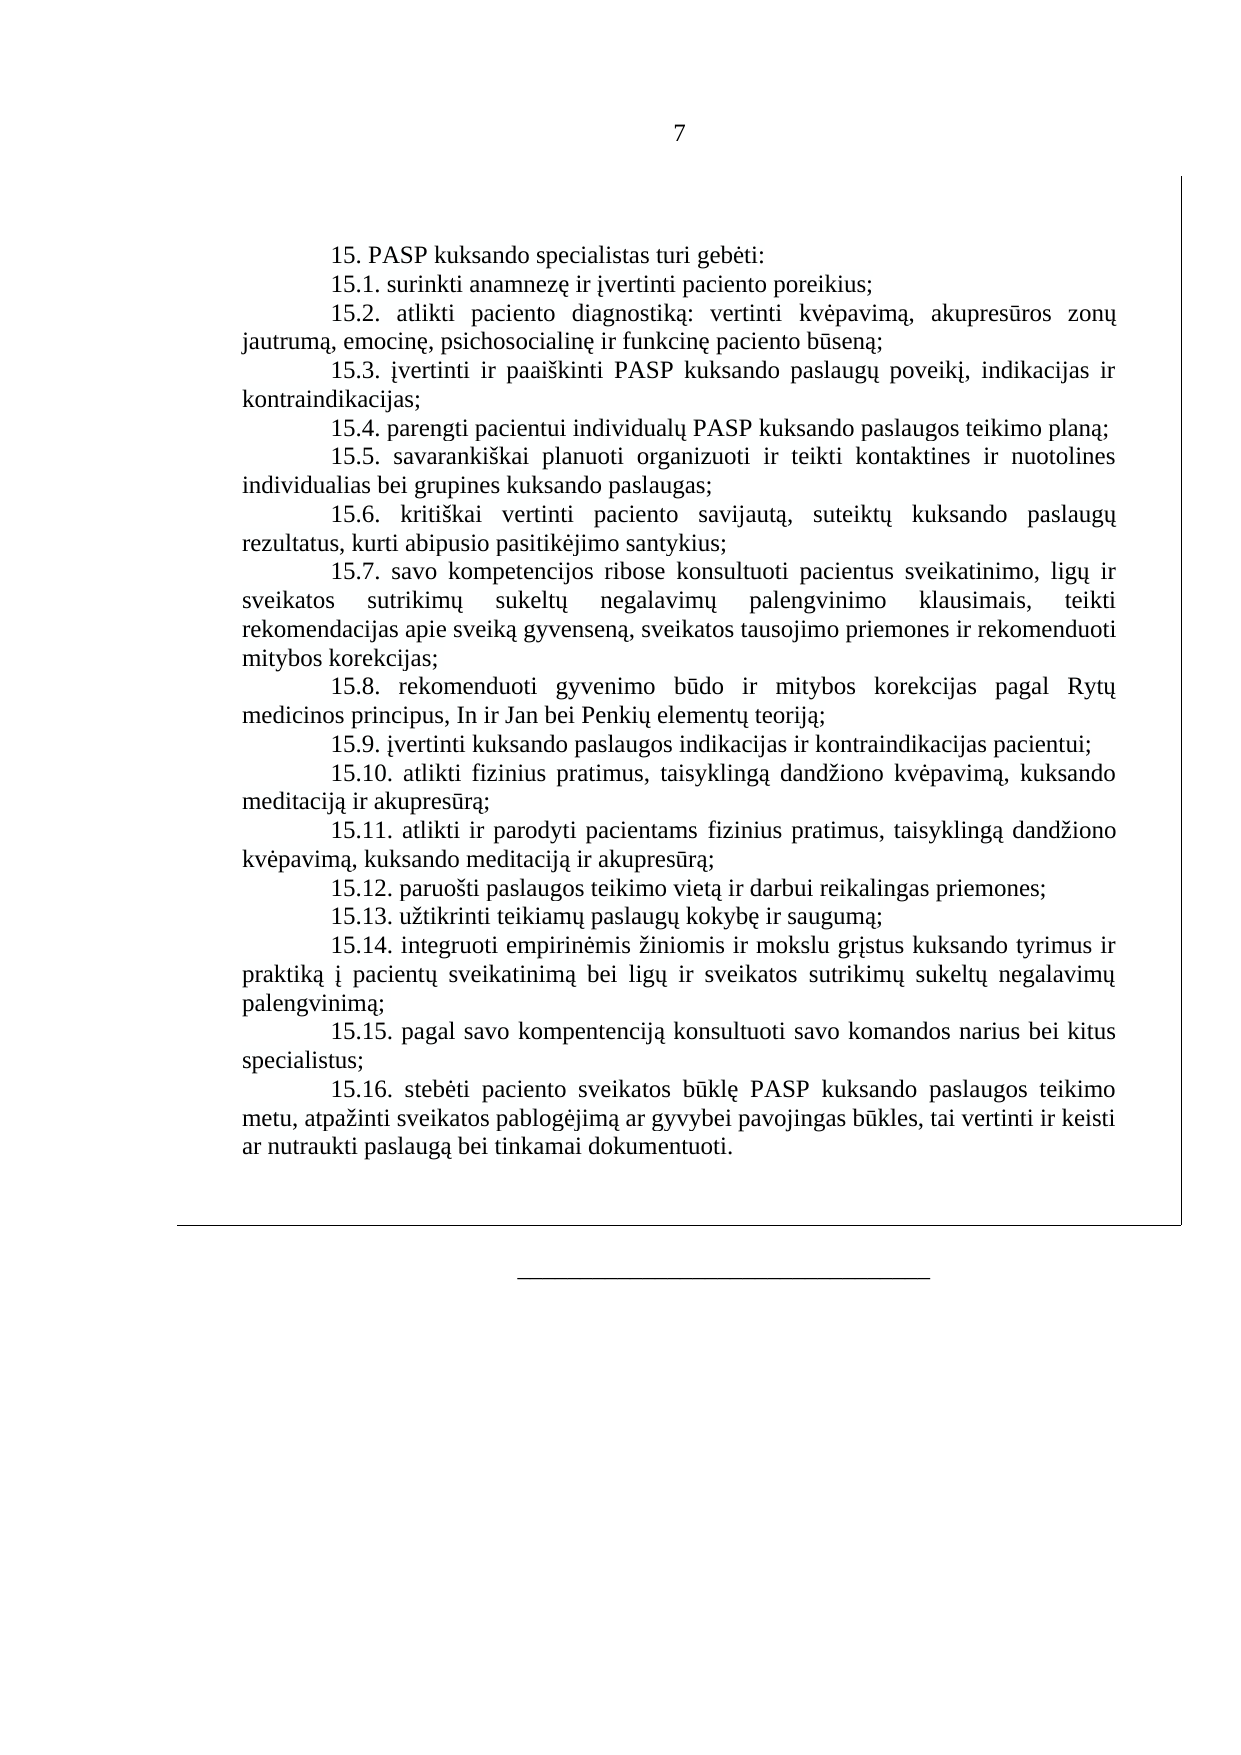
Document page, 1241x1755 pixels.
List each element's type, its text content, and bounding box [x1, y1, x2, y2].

text 15.2. atlikti paciento diagnostiką: vertinti kvėpavimą, akupresūros zonų jautrumą, emocinę, psichosocialinę ir funkcinę paciento būseną; [177, 298, 1181, 355]
text 15.16. stebėti paciento sveikatos būklę PASP kuksando paslaugos teikimo metu, atpažinti sveikatos pablogėjimą ar gyvybei pavojingas būkles, tai vertinti ir keisti ar nutraukti paslaugą bei tinkamai dokumentuoti. [177, 1074, 1181, 1225]
text 15.6. kritiškai vertinti paciento savijautą, suteiktų kuksando paslaugų rezultatus, kurti abipusio pasitikėjimo santykius; [177, 499, 1181, 556]
text 15.12. paruošti paslaugos teikimo vietą ir darbui reikalingas priemones; [177, 873, 1181, 901]
text 15.5. savarankiškai planuoti organizuoti ir teikti kontaktines ir nuotolines individualias bei grupines kuksando paslaugas; [177, 441, 1181, 499]
text 15. PASP kuksando specialistas turi gebėti: [177, 176, 1181, 269]
text 15.11. atlikti ir parodyti pacientams fizinius pratimus, taisyklingą dandžiono kvėpavimą, kuksando meditaciją ir akupresūrą; [177, 815, 1181, 873]
text 15.15. pagal savo kompentenciją konsultuoti savo komandos narius bei kitus specialistus; [177, 1016, 1181, 1074]
text 15.13. užtikrinti teikiamų paslaugų kokybę ir saugumą; [177, 901, 1181, 930]
text 15.9. įvertinti kuksando paslaugos indikacijas ir kontraindikacijas pacientui; [177, 729, 1181, 758]
text 15.14. integruoti empirinėmis žiniomis ir mokslu grįstus kuksando tyrimus ir praktiką į pacientų sveikatinimą bei ligų ir sveikatos sutrikimų sukeltų negalavimų palengvinimą; [177, 930, 1181, 1016]
text 15.4. parengti pacientui individualų PASP kuksando paslaugos teikimo planą; [177, 413, 1181, 441]
text 15.8. rekomenduoti gyvenimo būdo ir mitybos korekcijas pagal Rytų medicinos principus, In ir Jan bei Penkių elementų teoriją; [177, 671, 1181, 729]
text 15.3. įvertinti ir paaiškinti PASP kuksando paslaugų poveikį, indikacijas ir kontraindikacijas; [177, 355, 1181, 413]
text 15.1. surinkti anamnezę ir įvertinti paciento poreikius; [177, 269, 1181, 298]
text _________________________________ [177, 1253, 1181, 1282]
text 15.7. savo kompetencijos ribose konsultuoti pacientus sveikatinimo, ligų ir sveikatos sutrikimų sukeltų negalavimų palengvinimo klausimais, teikti rekomendacijas apie sveiką gyvenseną, sveikatos tausojimo priemones ir rekomenduoti mitybos korekcijas; [177, 556, 1181, 671]
text 15.10. atlikti fizinius pratimus, taisyklingą dandžiono kvėpavimą, kuksando meditaciją ir akupresūrą; [177, 758, 1181, 815]
